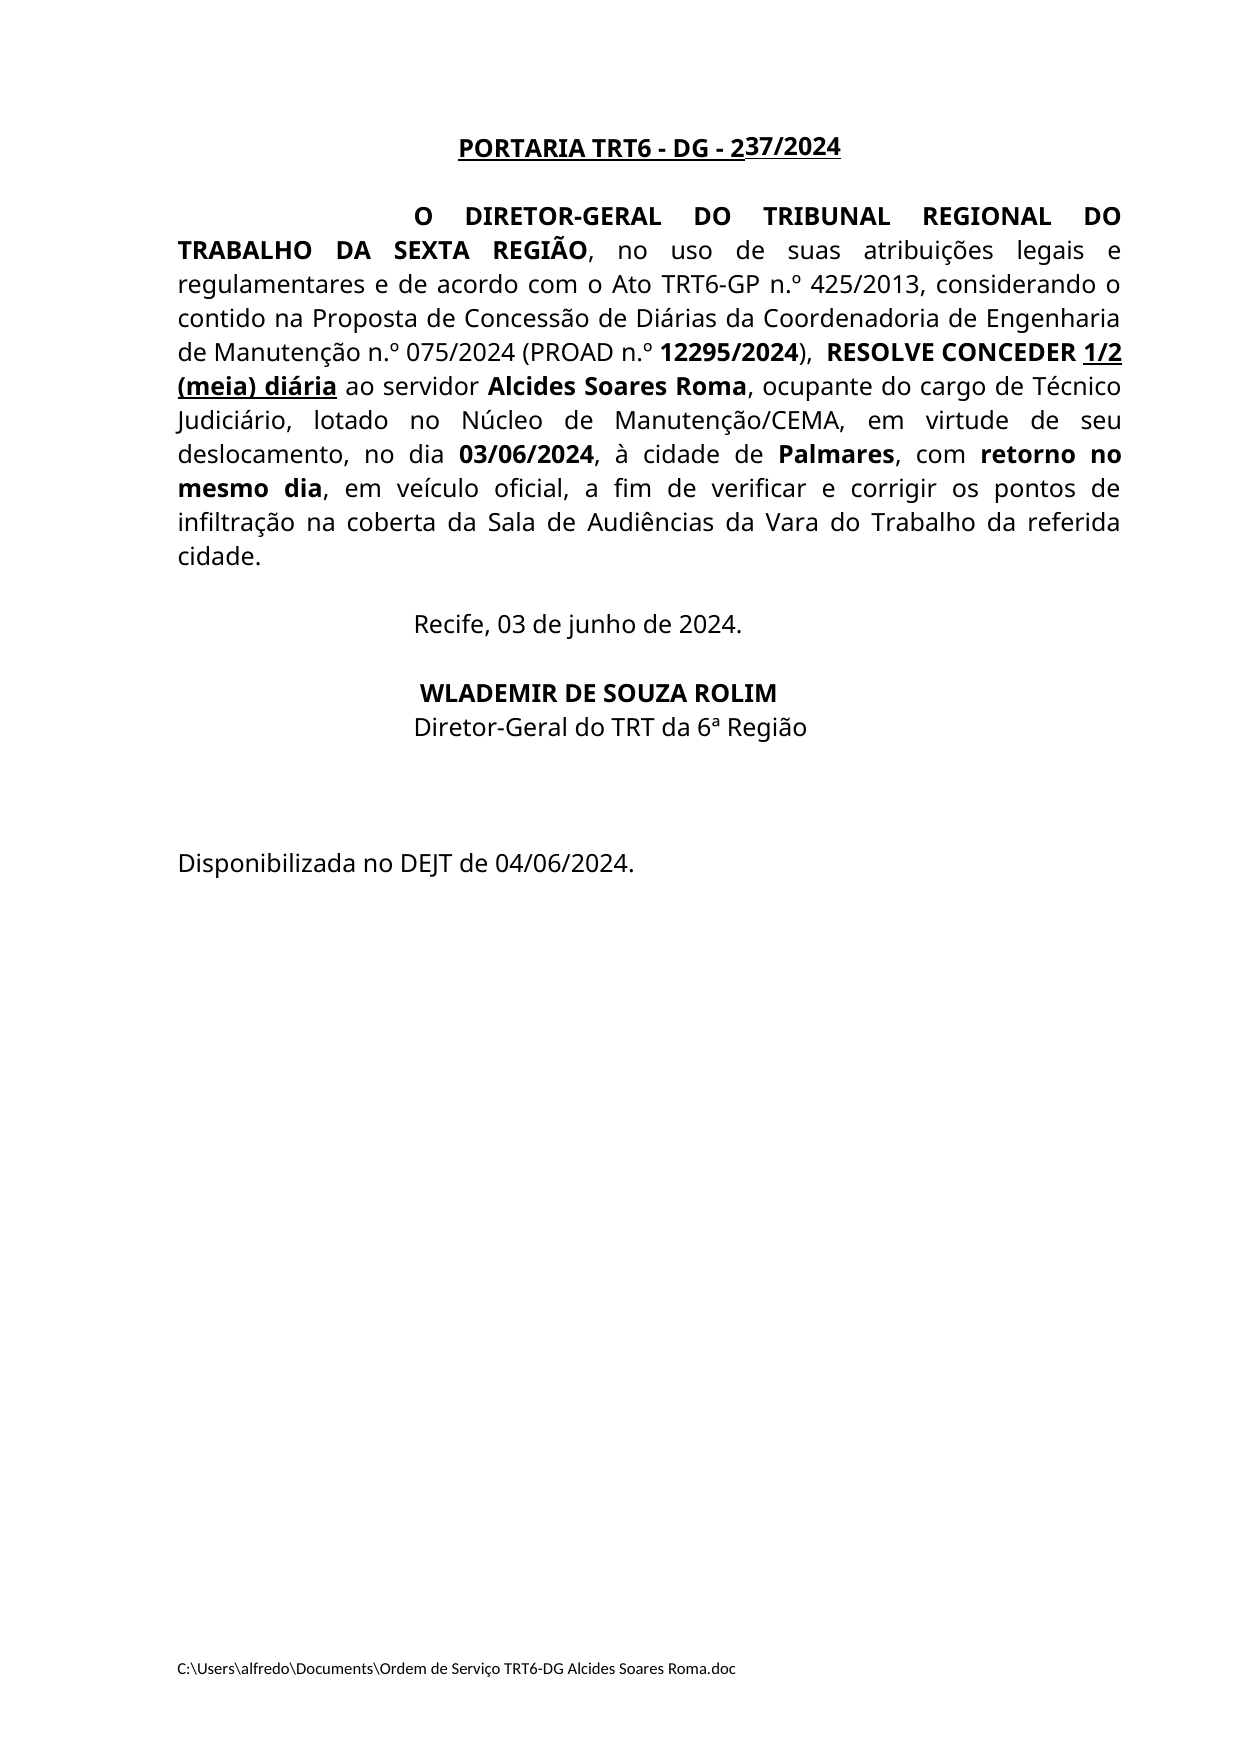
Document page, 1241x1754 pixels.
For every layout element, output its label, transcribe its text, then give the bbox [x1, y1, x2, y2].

subtitle PORTARIA TRT6 - DG - 237/2024 [177, 129, 1122, 164]
subtitle Recife, 03 de junho de 2024. [177, 607, 1122, 641]
subtitle WLADEMIR DE SOUZA ROLIM [177, 675, 1122, 709]
subtitle Disponibilizada no DEJT de 04/06/2024. [177, 846, 1122, 879]
subtitle O DIRETOR-GERAL DO TRIBUNAL REGIONAL DO TRABALHO DA SEXTA REGIÃO, no uso de suas atribuições legais e regulamentares e de acordo com o Ato TRT6-GP n.º 425/2013, considerando o contido na Proposta de Concessão de Diárias da Coordenadoria de Engenharia de Manutenção n.º 075/2024 (PROAD n.º 12295/2024), RESOLVE CONCEDER 1/2 (meia) diária ao servidor Alcides Soares Roma, ocupante do cargo de Técnico Judiciário, lotado no Núcleo de Manutenção/CEMA, em virtude de seu deslocamento, no dia 03/06/2024, à cidade de Palmares, com retorno no mesmo dia, em veículo oficial, a fim de verificar e corrigir os pontos de infiltração na coberta da Sala de Audiências da Vara do Trabalho da referida cidade. [177, 198, 1122, 573]
subtitle Diretor-Geral do TRT da 6ª Região [177, 709, 1122, 743]
